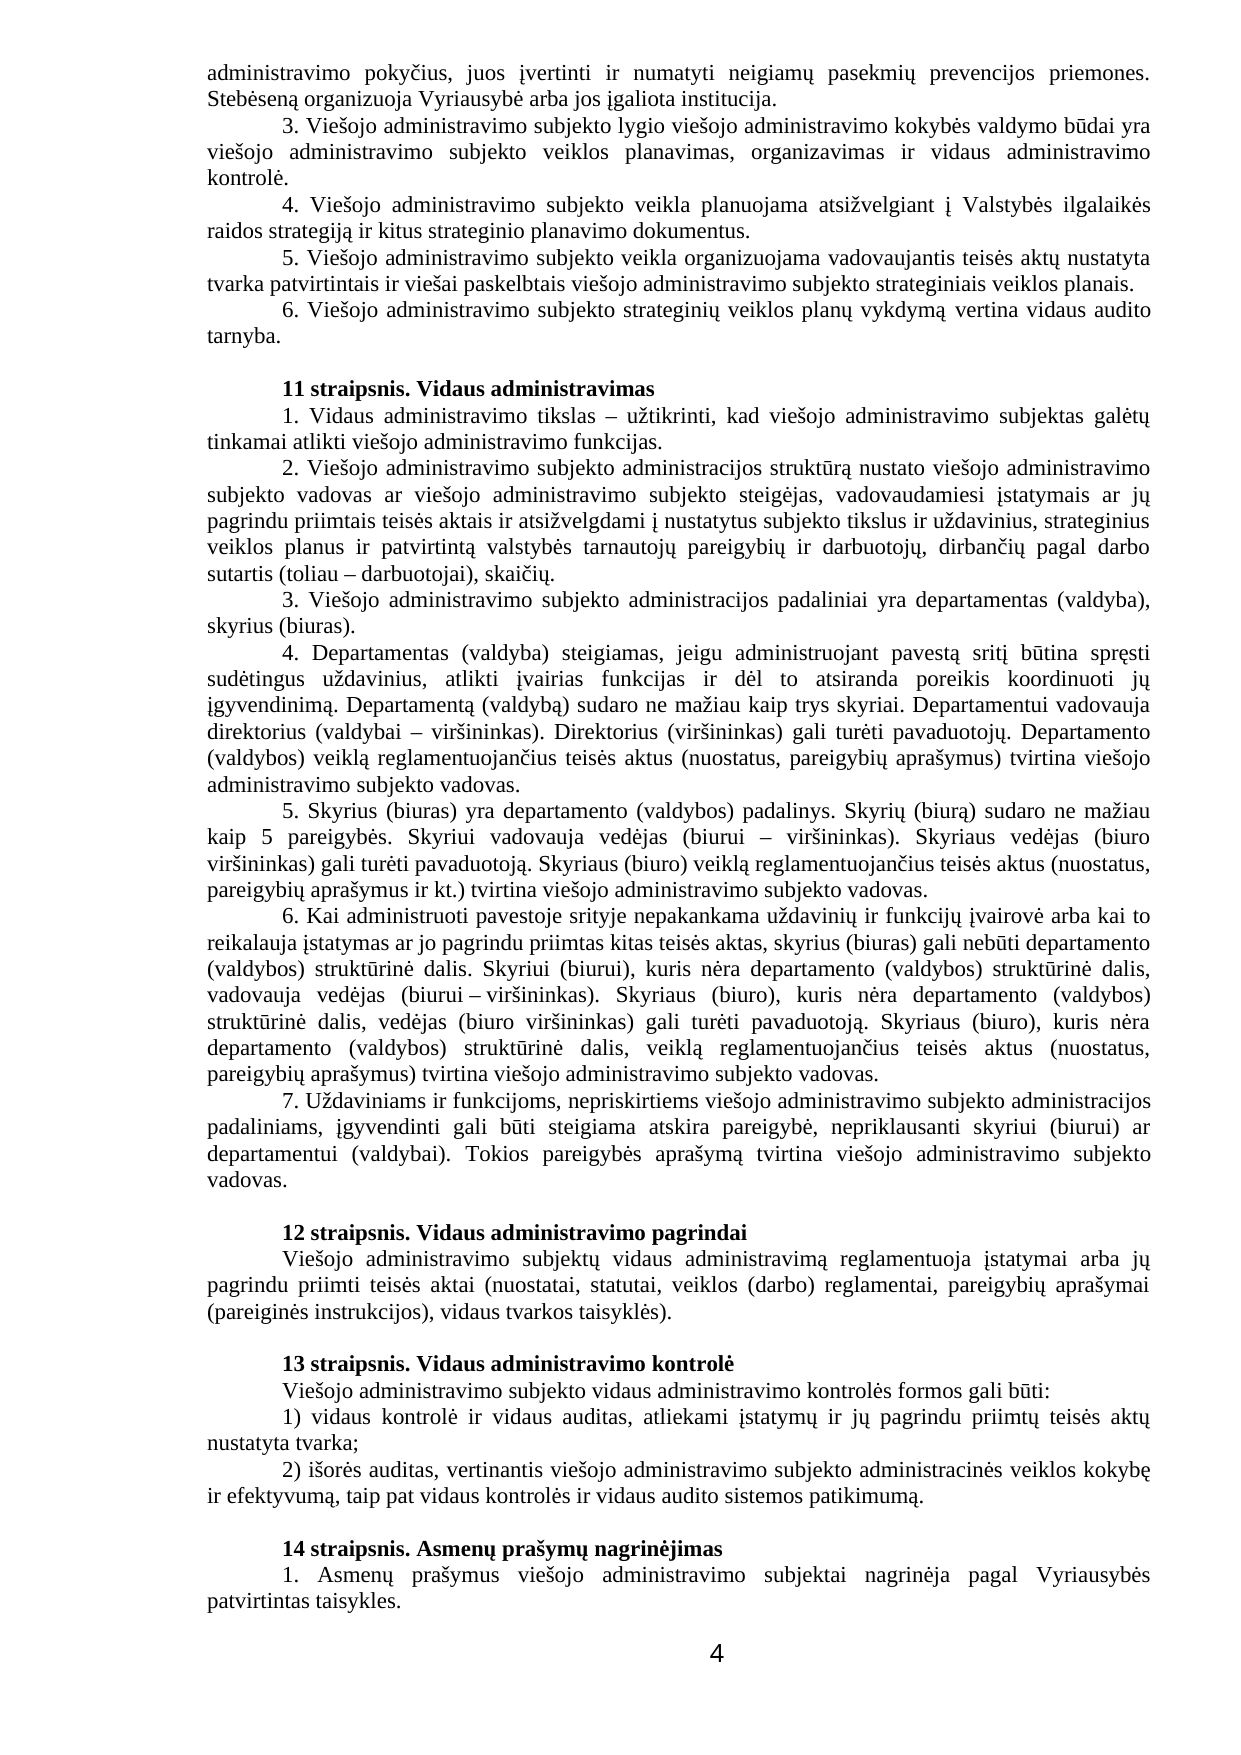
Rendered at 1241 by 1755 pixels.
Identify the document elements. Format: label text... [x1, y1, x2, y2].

text 4. Departamentas (valdyba) steigiamas, jeigu administruojant pavestą sritį būtina spręsti sudėtingus uždavinius, atlikti įvairias funkcijas ir dėl to atsiranda poreikis koordinuoti jų įgyvendinimą. Departamentą (valdybą) sudaro ne mažiau kaip trys skyriai. Departamentui vadovauja direktorius (valdybai – viršininkas). Direktorius (viršininkas) gali turėti pavaduotojų. Departamento (valdybos) veiklą reglamentuojančius teisės aktus (nuostatus, pareigybių aprašymus) tvirtina viešojo administravimo subjekto vadovas. [207, 639, 1152, 797]
text 5. Viešojo administravimo subjekto veikla organizuojama vadovaujantis teisės aktų nustatyta tvarka patvirtintais ir viešai paskelbtais viešojo administravimo subjekto strateginiais veiklos planais. [207, 243, 1152, 296]
text 6. Viešojo administravimo subjekto strateginių veiklos planų vykdymą vertina vidaus audito tarnyba. [207, 296, 1152, 349]
text 13 straipsnis. Vidaus administravimo kontrolė [207, 1350, 1152, 1377]
text 3. Viešojo administravimo subjekto administracijos padaliniai yra departamentas (valdyba), skyrius (biuras). [207, 586, 1152, 639]
text 1) vidaus kontrolė ir vidaus auditas, atliekami įstatymų ir jų pagrindu priimtų teisės aktų nustatyta tvarka; [207, 1403, 1152, 1456]
text 2) išorės auditas, vertinantis viešojo administravimo subjekto administracinės veiklos kokybę ir efektyvumą, taip pat vidaus kontrolės ir vidaus audito sistemos patikimumą. [207, 1456, 1152, 1508]
text 11 straipsnis. Vidaus administravimas [207, 375, 1152, 402]
text 7. Uždaviniams ir funkcijoms, nepriskirtiems viešojo administravimo subjekto administracijos padaliniams, įgyvendinti gali būti steigiama atskira pareigybė, nepriklausanti skyriui (biurui) ar departamentui (valdybai). Tokios pareigybės aprašymą tvirtina viešojo administravimo subjekto vadovas. [207, 1087, 1152, 1192]
text 3. Viešojo administravimo subjekto lygio viešojo administravimo kokybės valdymo būdai yra viešojo administravimo subjekto veiklos planavimas, organizavimas ir vidaus administravimo kontrolė. [207, 112, 1152, 191]
text 14 straipsnis. Asmenų prašymų nagrinėjimas [207, 1535, 1152, 1561]
text 5. Skyrius (biuras) yra departamento (valdybos) padalinys. Skyrių (biurą) sudaro ne mažiau kaip 5 pareigybės. Skyriui vadovauja vedėjas (biurui – viršininkas). Skyriaus vedėjas (biuro viršininkas) gali turėti pavaduotoją. Skyriaus (biuro) veiklą reglamentuojančius teisės aktus (nuostatus, pareigybių aprašymus ir kt.) tvirtina viešojo administravimo subjekto vadovas. [207, 797, 1152, 902]
text 2. Viešojo administravimo subjekto administracijos struktūrą nustato viešojo administravimo subjekto vadovas ar viešojo administravimo subjekto steigėjas, vadovaudamiesi įstatymais ar jų pagrindu priimtais teisės aktais ir atsižvelgdami į nustatytus subjekto tikslus ir uždavinius, strateginius veiklos planus ir patvirtintą valstybės tarnautojų pareigybių ir darbuotojų, dirbančių pagal darbo sutartis (toliau – darbuotojai), skaičių. [207, 454, 1152, 586]
text 12 straipsnis. Vidaus administravimo pagrindai [207, 1219, 1152, 1245]
text Viešojo administravimo subjekto vidaus administravimo kontrolės formos gali būti: [207, 1377, 1152, 1403]
text Viešojo administravimo subjektų vidaus administravimą reglamentuoja įstatymai arba jų pagrindu priimti teisės aktai (nuostatai, statutai, veiklos (darbo) reglamentai, pareigybių aprašymai (pareiginės instrukcijos), vidaus tvarkos taisyklės). [207, 1245, 1152, 1324]
text 1. Vidaus administravimo tikslas – užtikrinti, kad viešojo administravimo subjektas galėtų tinkamai atlikti viešojo administravimo funkcijas. [207, 402, 1152, 454]
text 6. Kai administruoti pavestoje srityje nepakankama uždavinių ir funkcijų įvairovė arba kai to reikalauja įstatymas ar jo pagrindu priimtas kitas teisės aktas, skyrius (biuras) gali nebūti departamento (valdybos) struktūrinė dalis. Skyriui (biurui), kuris nėra departamento (valdybos) struktūrinė dalis, vadovauja vedėjas (biurui – viršininkas). Skyriaus (biuro), kuris nėra departamento (valdybos) struktūrinė dalis, vedėjas (biuro viršininkas) gali turėti pavaduotoją. Skyriaus (biuro), kuris nėra departamento (valdybos) struktūrinė dalis, veiklą reglamentuojančius teisės aktus (nuostatus, pareigybių aprašymus) tvirtina viešojo administravimo subjekto vadovas. [207, 902, 1152, 1087]
text 1. Asmenų prašymus viešojo administravimo subjektai nagrinėja pagal Vyriausybės patvirtintas taisykles. [207, 1561, 1152, 1614]
text administravimo pokyčius, juos įvertinti ir numatyti neigiamų pasekmių prevencijos priemones. Stebėseną organizuoja Vyriausybė arba jos įgaliota institucija. [207, 59, 1152, 112]
text 4. Viešojo administravimo subjekto veikla planuojama atsižvelgiant į Valstybės ilgalaikės raidos strategiją ir kitus strateginio planavimo dokumentus. [207, 191, 1152, 243]
